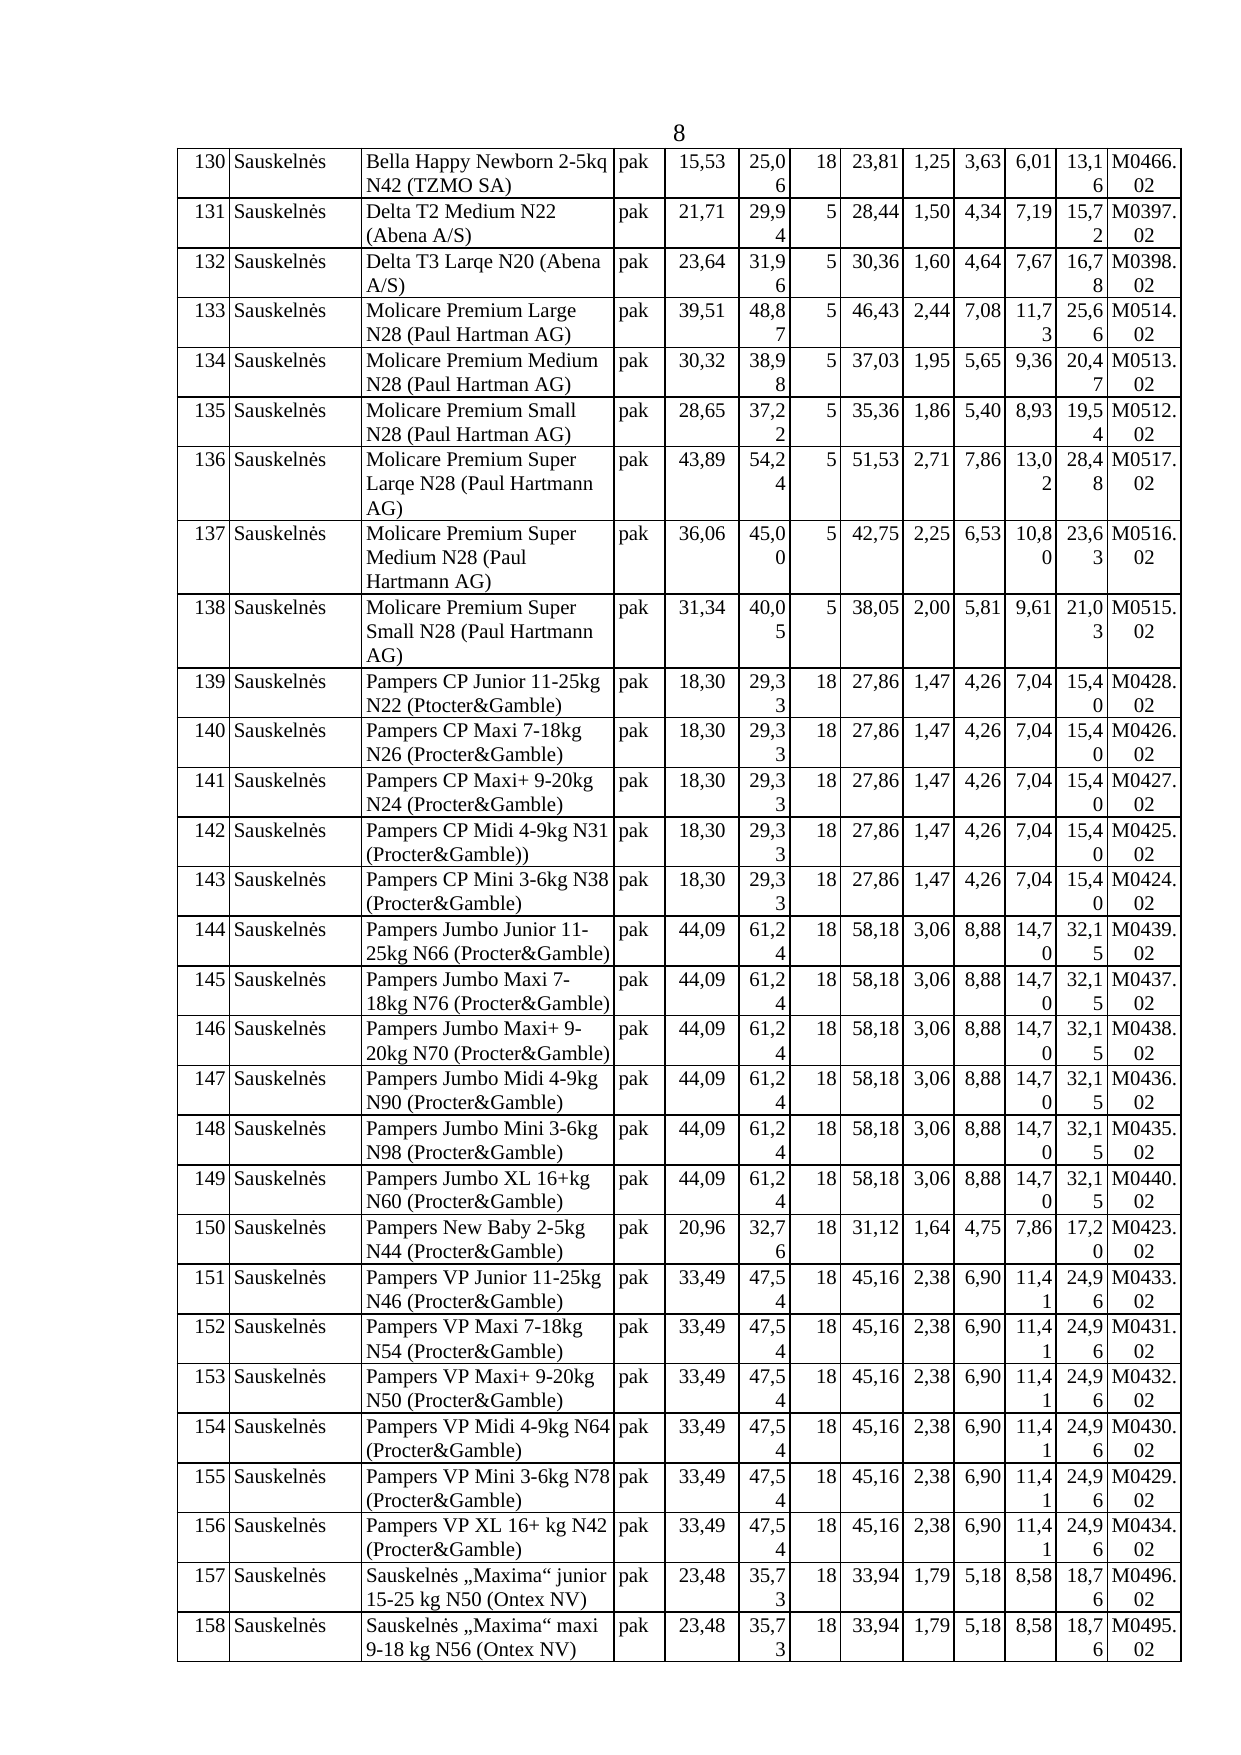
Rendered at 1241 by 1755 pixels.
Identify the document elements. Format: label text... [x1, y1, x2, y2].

table_cell Sauskelnės [230, 199, 361, 247]
table_cell 33,94 [841, 1563, 902, 1611]
table_cell 1,47 [904, 669, 953, 717]
table_cell 24,96 [1103, 1315, 1107, 1363]
table_cell 7,19 [1006, 199, 1055, 247]
table_cell pak [615, 521, 664, 593]
table_cell 21,71 [666, 199, 738, 247]
table_cell Sauskelnės [230, 1066, 361, 1114]
table_cell 2,38 [904, 1513, 953, 1561]
table_cell 18 [791, 1215, 840, 1263]
table_cell 154 [178, 1414, 229, 1462]
table_cell 2,38 [904, 1414, 953, 1462]
table_cell 158 [178, 1613, 229, 1661]
table_cell 143 [178, 867, 229, 915]
table_cell Sauskelnės [230, 718, 361, 766]
table_cell 19,54 [1103, 398, 1107, 446]
table_cell pak [615, 917, 664, 965]
table_cell 35,36 [841, 398, 902, 446]
table_cell pak [615, 249, 664, 297]
table_cell 15,40 [1103, 818, 1107, 866]
table_cell 1,64 [904, 1215, 953, 1263]
table_cell Sauskelnės [230, 967, 361, 1015]
table_cell pak [615, 1513, 664, 1561]
table_cell 156 [178, 1513, 229, 1561]
table_cell 18 [791, 1613, 840, 1661]
table_cell 42,75 [841, 521, 902, 593]
table_cell 3,06 [904, 917, 953, 965]
table_cell Sauskelnės [230, 1563, 361, 1611]
table_cell pak [615, 1464, 664, 1512]
table_cell 3,06 [904, 1016, 953, 1064]
table_cell 6,90 [955, 1464, 1004, 1512]
table_cell 21,03 [1057, 595, 1107, 667]
table_cell 2,38 [904, 1364, 953, 1412]
table_cell 45,16 [841, 1265, 902, 1313]
table_cell 18,30 [666, 718, 738, 766]
table_cell 15,40 [1103, 768, 1107, 816]
table_cell 142 [178, 818, 229, 866]
table_cell 44,09 [666, 1116, 738, 1164]
table_cell 27,86 [841, 867, 902, 915]
table_cell 9,61 [1006, 595, 1055, 667]
table_cell 24,96 [1103, 1464, 1107, 1512]
table_cell pak [615, 1414, 664, 1462]
table_cell 5 [791, 398, 840, 446]
table_cell pak [615, 768, 664, 816]
table_cell 24,96 [1103, 1364, 1107, 1412]
table_cell 6,90 [955, 1315, 1004, 1363]
table_cell 6,53 [955, 521, 1004, 593]
table_cell 5,65 [955, 348, 1004, 396]
table_cell 4,34 [955, 199, 1004, 247]
table_cell 45,16 [841, 1414, 902, 1462]
table_cell pak [615, 447, 664, 519]
table_cell 1,86 [904, 398, 953, 446]
table_cell 141 [178, 768, 229, 816]
table_cell 23,48 [666, 1563, 738, 1611]
table_cell 7,67 [1006, 249, 1055, 297]
table_cell Sauskelnės [230, 768, 361, 816]
table_cell 10,80 [1006, 521, 1055, 593]
table_cell 130 [178, 149, 229, 197]
table_cell 32,15 [1103, 1116, 1107, 1164]
table_cell Sauskelnės [230, 1414, 361, 1462]
table_cell 1,47 [904, 818, 953, 866]
table_cell 7,08 [955, 298, 1004, 346]
table_cell Sauskelnės [230, 447, 361, 519]
table_cell pak [615, 199, 664, 247]
table_cell 23,63 [1057, 521, 1107, 593]
table_cell 23,81 [841, 149, 902, 197]
table_cell pak [615, 398, 664, 446]
table_cell 58,18 [841, 1066, 902, 1114]
table_cell Sauskelnės [230, 1513, 361, 1561]
table_cell 18 [791, 149, 840, 197]
table_cell 2,38 [904, 1315, 953, 1363]
table_cell Sauskelnės [230, 521, 361, 593]
table_cell 18 [791, 768, 840, 816]
table_cell 1,47 [904, 718, 953, 766]
table_cell 18 [791, 967, 840, 1015]
table_cell 146 [178, 1016, 229, 1064]
table_cell 23,64 [666, 249, 738, 297]
table_cell 45,16 [841, 1513, 902, 1561]
table_cell 4,75 [955, 1215, 1004, 1263]
table_cell 24,96 [1103, 1414, 1107, 1462]
table_cell 18 [791, 1116, 840, 1164]
table_cell 45,16 [841, 1464, 902, 1512]
table_cell 27,86 [841, 818, 902, 866]
table_cell 2,25 [904, 521, 953, 593]
table_cell 139 [178, 669, 229, 717]
table_cell 5 [791, 447, 840, 519]
table_cell pak [615, 149, 664, 197]
table_cell 32,15 [1103, 917, 1107, 965]
table_cell 58,18 [841, 967, 902, 1015]
table_cell 5 [791, 595, 840, 667]
table_cell 5 [791, 521, 840, 593]
table_cell 134 [178, 348, 229, 396]
table_cell 1,47 [904, 768, 953, 816]
table_cell 4,26 [955, 818, 1004, 866]
table_cell 151 [178, 1265, 229, 1313]
table_cell 1,25 [904, 149, 953, 197]
table_cell Sauskelnės [230, 149, 361, 197]
table_cell 18 [791, 1464, 840, 1512]
table_cell 33,49 [666, 1265, 738, 1313]
table_cell 7,04 [1006, 718, 1055, 766]
table_cell 2,44 [904, 298, 953, 346]
table_cell 18,76 [1103, 1613, 1107, 1661]
table_cell 1,95 [904, 348, 953, 396]
table_cell 3,06 [904, 1116, 953, 1164]
table_cell 6,90 [955, 1513, 1004, 1561]
table_cell Sauskelnės [230, 1265, 361, 1313]
table_cell 3,06 [904, 967, 953, 1015]
table_cell 8,88 [955, 917, 1004, 965]
table_cell M0515.02 [1108, 595, 1180, 667]
table_cell 33,49 [666, 1414, 738, 1462]
table_cell 5,81 [955, 595, 1004, 667]
table_cell Sauskelnės [230, 595, 361, 667]
table_cell 16,78 [1103, 249, 1107, 297]
table_cell 8,93 [1006, 398, 1055, 446]
table_cell 30,32 [666, 348, 738, 396]
table_cell 18 [791, 818, 840, 866]
table_cell 31,34 [666, 595, 738, 667]
table_cell Sauskelnės [230, 398, 361, 446]
table_cell 20,96 [666, 1215, 738, 1263]
table_cell 58,18 [841, 917, 902, 965]
table_cell 18 [791, 1364, 840, 1412]
table_cell 18 [791, 1414, 840, 1462]
table_cell 8,88 [955, 1016, 1004, 1064]
table_cell 58,18 [841, 1166, 902, 1213]
table_cell 155 [178, 1464, 229, 1512]
table_cell Sauskelnės [230, 1215, 361, 1263]
table_cell 153 [178, 1364, 229, 1412]
table_cell 33,49 [666, 1364, 738, 1412]
table_cell 15,72 [1103, 199, 1107, 247]
table_cell 8,58 [1006, 1613, 1055, 1661]
table_cell 17,20 [1103, 1215, 1107, 1263]
table_cell pak [615, 967, 664, 1015]
table_cell 28,65 [666, 398, 738, 446]
table_cell Sauskelnės [230, 1016, 361, 1064]
table_cell 1,47 [904, 867, 953, 915]
table_cell pak [615, 818, 664, 866]
table_cell 18,30 [666, 669, 738, 717]
table_cell 4,26 [955, 867, 1004, 915]
table_cell Sauskelnės [230, 1116, 361, 1164]
table_cell 33,49 [666, 1315, 738, 1363]
table_cell 18 [791, 1513, 840, 1561]
table_cell pak [615, 1166, 664, 1213]
table_cell 38,05 [841, 595, 902, 667]
table_cell 33,49 [666, 1513, 738, 1561]
table_cell 5 [791, 298, 840, 346]
table_cell 32,15 [1103, 967, 1107, 1015]
table_cell 18,30 [666, 867, 738, 915]
table_cell 7,04 [1006, 768, 1055, 816]
table_cell 2,00 [904, 595, 953, 667]
table_cell 18 [791, 1563, 840, 1611]
table_cell 6,01 [1006, 149, 1055, 197]
table_cell 43,89 [666, 447, 738, 519]
table_cell 44,09 [666, 917, 738, 965]
table_cell pak [615, 1265, 664, 1313]
table_cell 13,16 [1103, 149, 1107, 197]
table_cell 30,36 [841, 249, 902, 297]
table_cell pak [615, 1016, 664, 1064]
table_cell pak [615, 1613, 664, 1661]
table_cell 131 [178, 199, 229, 247]
table_cell 27,86 [841, 669, 902, 717]
table_cell 27,86 [841, 768, 902, 816]
table_cell 15,53 [666, 149, 738, 197]
table_cell 18 [791, 867, 840, 915]
table_cell 136 [178, 447, 229, 519]
table_cell 5 [791, 348, 840, 396]
table_cell Sauskelnės [230, 669, 361, 717]
table_cell 144 [178, 917, 229, 965]
table_cell 132 [178, 249, 229, 297]
table_cell 145 [178, 967, 229, 1015]
table_cell 27,86 [841, 718, 902, 766]
table_cell Sauskelnės [230, 249, 361, 297]
table_cell Sauskelnės [230, 917, 361, 965]
table_cell 1,50 [904, 199, 953, 247]
table_cell Sauskelnės [230, 1315, 361, 1363]
table_cell 6,90 [955, 1364, 1004, 1412]
table_cell pak [615, 348, 664, 396]
table_cell 5,40 [955, 398, 1004, 446]
table_cell 8,88 [955, 1166, 1004, 1213]
table_cell 23,48 [666, 1613, 738, 1661]
table_cell 25,66 [1103, 298, 1107, 346]
table_cell 157 [178, 1563, 229, 1611]
table_cell 9,36 [1006, 348, 1055, 396]
table_cell 15,40 [1103, 669, 1107, 717]
table_cell pak [615, 669, 664, 717]
table_cell 7,86 [955, 447, 1004, 519]
table_cell 18 [791, 917, 840, 965]
table_cell Sauskelnės [230, 1364, 361, 1412]
table_cell 3,06 [904, 1066, 953, 1114]
table_cell 2,71 [904, 447, 953, 519]
table_cell 46,43 [841, 298, 902, 346]
table_cell 54,24 [740, 447, 789, 519]
table_cell Sauskelnės [230, 298, 361, 346]
table_cell 18,76 [1103, 1563, 1107, 1611]
table_cell 18 [791, 1315, 840, 1363]
table_cell pak [615, 1315, 664, 1363]
table_cell 24,96 [1103, 1513, 1107, 1561]
table_cell 44,09 [666, 1066, 738, 1114]
table_cell 18,30 [666, 818, 738, 866]
table_cell 7,04 [1006, 818, 1055, 866]
table_cell 58,18 [841, 1016, 902, 1064]
table_cell M0517.02 [1108, 447, 1180, 519]
table_cell 18 [791, 1166, 840, 1213]
table_cell 7,86 [1006, 1215, 1055, 1263]
table_cell 5,18 [955, 1563, 1004, 1611]
table_cell pak [615, 298, 664, 346]
table_cell 137 [178, 521, 229, 593]
table_cell 18 [791, 1265, 840, 1313]
table_cell 33,49 [666, 1464, 738, 1512]
table_cell 6,90 [955, 1414, 1004, 1462]
table_cell 5 [791, 249, 840, 297]
table_cell 28,44 [841, 199, 902, 247]
table_cell 4,26 [955, 718, 1004, 766]
table_cell 147 [178, 1066, 229, 1114]
table_cell 5,18 [955, 1613, 1004, 1661]
table_cell 32,15 [1103, 1166, 1107, 1213]
table_cell pak [615, 867, 664, 915]
table_cell Sauskelnės [230, 1613, 361, 1661]
table_cell 7,04 [1006, 669, 1055, 717]
table_cell 8,88 [955, 1116, 1004, 1164]
table_cell 3,06 [904, 1166, 953, 1213]
table_cell pak [615, 1563, 664, 1611]
table_cell Sauskelnės [230, 1464, 361, 1512]
table_cell 8,58 [1006, 1563, 1055, 1611]
table_cell 44,09 [666, 967, 738, 1015]
table_cell 33,94 [841, 1613, 902, 1661]
table_cell pak [615, 1066, 664, 1114]
table_cell 18 [791, 669, 840, 717]
table_cell 13,02 [1006, 447, 1055, 519]
table_cell 39,51 [666, 298, 738, 346]
table_cell 4,26 [955, 768, 1004, 816]
table_cell 18 [791, 1016, 840, 1064]
table_cell 149 [178, 1166, 229, 1213]
table_cell 4,26 [955, 669, 1004, 717]
table_cell 8,88 [955, 1066, 1004, 1114]
table_cell 2,38 [904, 1265, 953, 1313]
table_cell 8,88 [955, 967, 1004, 1015]
table_cell 1,60 [904, 249, 953, 297]
table_cell 15,40 [1103, 867, 1107, 915]
table_cell pak [615, 1364, 664, 1412]
table_cell pak [615, 1215, 664, 1263]
table_cell 1,79 [904, 1613, 953, 1661]
table_cell 3,63 [955, 149, 1004, 197]
table_cell 18 [791, 718, 840, 766]
table_cell pak [615, 1116, 664, 1164]
table_cell 4,64 [955, 249, 1004, 297]
table_cell 135 [178, 398, 229, 446]
table_cell 44,09 [666, 1166, 738, 1213]
table_cell 133 [178, 298, 229, 346]
table_cell 32,15 [1103, 1016, 1107, 1064]
table_cell 7,04 [1006, 867, 1055, 915]
table_cell 15,40 [1103, 718, 1107, 766]
table_cell 20,47 [1103, 348, 1107, 396]
table_cell M0516.02 [1108, 521, 1180, 593]
table_cell 18 [791, 1066, 840, 1114]
table_cell 18,30 [666, 768, 738, 816]
table_cell 6,90 [955, 1265, 1004, 1313]
table_cell Sauskelnės [230, 348, 361, 396]
table_cell Sauskelnės [230, 818, 361, 866]
table_cell 45,16 [841, 1364, 902, 1412]
table_cell 138 [178, 595, 229, 667]
table_cell 37,03 [841, 348, 902, 396]
table_cell 148 [178, 1116, 229, 1164]
table_cell 45,00 [740, 521, 789, 593]
table_cell 36,06 [666, 521, 738, 593]
table_cell 152 [178, 1315, 229, 1363]
table_cell 2,38 [904, 1464, 953, 1512]
table_cell 32,15 [1103, 1066, 1107, 1114]
table_cell 150 [178, 1215, 229, 1263]
table_cell 1,79 [904, 1563, 953, 1611]
table_cell 58,18 [841, 1116, 902, 1164]
table_cell 51,53 [841, 447, 902, 519]
table_cell Sauskelnės [230, 1166, 361, 1213]
table_cell pak [615, 595, 664, 667]
table_cell 40,05 [740, 595, 789, 667]
table_cell 5 [791, 199, 840, 247]
table_cell 44,09 [666, 1016, 738, 1064]
table_cell 24,96 [1103, 1265, 1107, 1313]
table_cell pak [615, 718, 664, 766]
table_cell 45,16 [841, 1315, 902, 1363]
table_cell Sauskelnės [230, 867, 361, 915]
table_cell 140 [178, 718, 229, 766]
table_cell 31,12 [841, 1215, 902, 1263]
table_cell 28,48 [1057, 447, 1107, 519]
